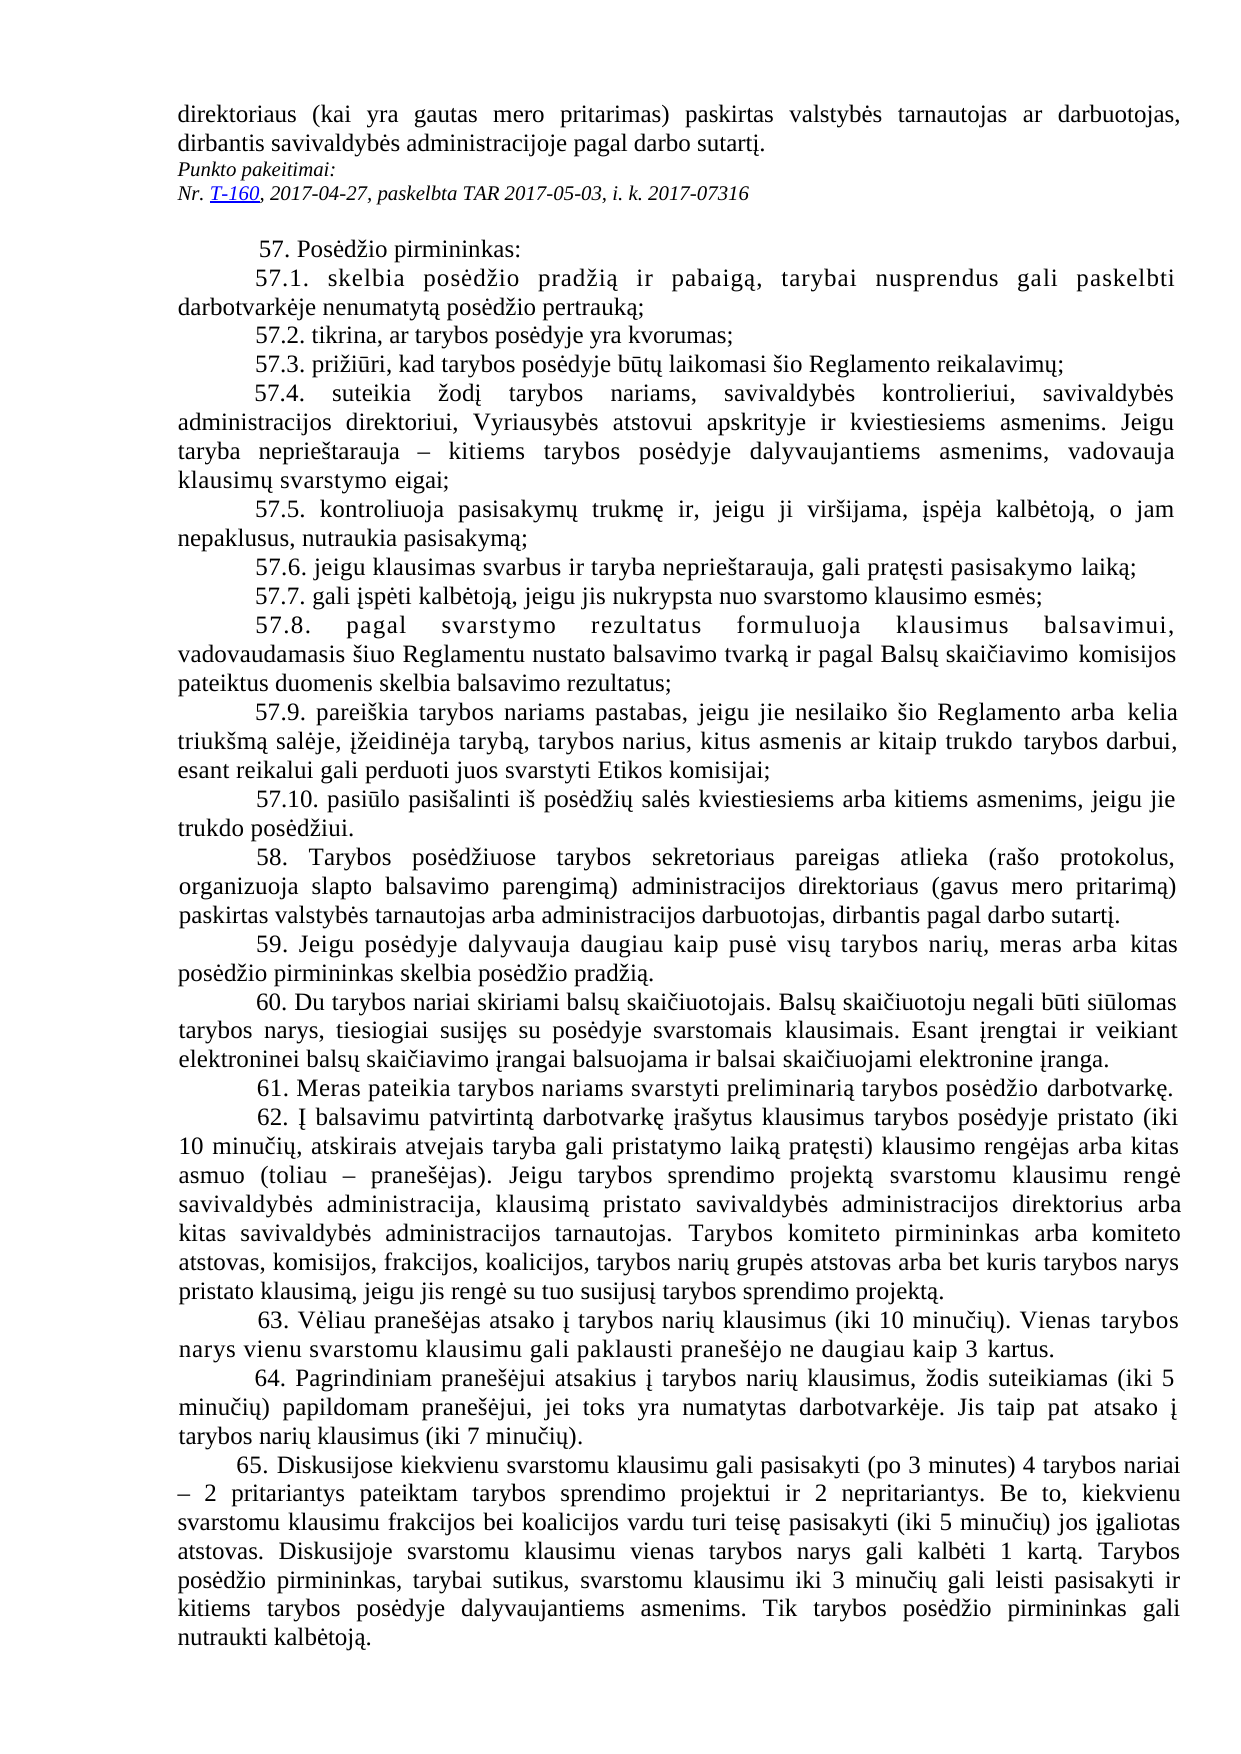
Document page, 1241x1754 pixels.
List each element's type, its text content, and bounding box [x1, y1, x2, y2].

text 60. Du tarybos nariai skiriami balsų skaičiuotojais. Balsų skaičiuotoju negali būti siūlomas tarybos narys, tiesiogiai susijęs su posėdyje svarstomais klausimais. Esant įrengtai ir veikiant elektroninei balsų skaičiavimo įrangai balsuojama ir balsai skaičiuojami elektronine įranga. [178, 986, 1179, 1073]
text 59. Jeigu posėdyje dalyvauja daugiau kaip pusė visų tarybos narių, meras arba kitas posėdžio pirmininkas skelbia posėdžio pradžią. [178, 928, 1178, 986]
text 58. Tarybos posėdžiuose tarybos sekretoriaus pareigas atlieka (rašo protokolus, organizuoja slapto balsavimo parengimą) administracijos direktoriaus (gavus mero pritarimą) paskirtas valstybės tarnautojas arba administracijos darbuotojas, dirbantis pagal darbo sutartį. [179, 842, 1177, 928]
text 57.8. pagal svarstymo rezultatus formuluoja klausimus balsavimui, vadovaudamasis šiuo Reglamentu nustato balsavimo tvarką ir pagal Balsų skaičiavimo komisijos pateiktus duomenis skelbia balsavimo rezultatus; [178, 610, 1176, 697]
text 57.1. skelbia posėdžio pradžią ir pabaigą, tarybai nusprendus gali paskelbti darbotvarkėje nenumatytą posėdžio pertrauką; [178, 262, 1176, 320]
text 57.2. tikrina, ar tarybos posėdyje yra kvorumas; [255, 320, 1181, 349]
text 61. Meras pateikia tarybos nariams svarstyti preliminarią tarybos posėdžio darbotvarkę. [179, 1073, 1177, 1102]
text Nr. T-160, 2017-04-27, paskelbta TAR 2017-05-03, i. k. 2017-07316 [177, 181, 1181, 205]
text 57.7. gali įspėti kalbėtoją, jeigu jis nukrypsta nuo svarstomo klausimo esmės; [177, 581, 1181, 610]
text 57.9. pareiškia tarybos nariams pastabas, jeigu jie nesilaiko šio Reglamento arba kelia triukšmą salėje, įžeidinėja tarybą, tarybos narius, kitus asmenis ar kitaip trukdo tarybos darbui, esant reikalui gali perduoti juos svarstyti Etikos komisijai; [177, 697, 1178, 784]
text 57. Posėdžio pirmininkas: [259, 233, 1181, 262]
text 63. Vėliau pranešėjas atsako į tarybos narių klausimus (iki 10 minučių). Vienas tarybos narys vienu svarstomu klausimu gali paklausti pranešėjo ne daugiau kaip 3 kartus. [179, 1305, 1179, 1363]
text 57.5. kontroliuoja pasisakymų trukmę ir, jeigu ji viršijama, įspėja kalbėtoją, o jam nepaklusus, nutraukia pasisakymą; [177, 494, 1177, 552]
text Punkto pakeitimai: [177, 157, 1181, 181]
text 57.3. prižiūri, kad tarybos posėdyje būtų laikomasi šio Reglamento reikalavimų; [177, 349, 1181, 378]
text 62. Į balsavimu patvirtintą darbotvarkę įrašytus klausimus tarybos posėdyje pristato (iki 10 minučių, atskirais atvejais taryba gali pristatymo laiką pratęsti) klausimo rengėjas arba kitas asmuo (toliau – pranešėjas). Jeigu tarybos sprendimo projektą svarstomu klausimu rengė savivaldybės administracija, klausimą pristato savivaldybės administracijos direktorius arba kitas savivaldybės administracijos tarnautojas. Tarybos komiteto pirmininkas arba komiteto atstovas, komisijos, frakcijos, koalicijos, tarybos narių grupės atstovas arba bet kuris tarybos narys pristato klausimą, jeigu jis rengė su tuo susijusį tarybos sprendimo projektą. [178, 1102, 1181, 1305]
text 57.4. suteikia žodį tarybos nariams, savivaldybės kontrolieriui, savivaldybės administracijos direktoriui, Vyriausybės atstovui apskrityje ir kviestiesiems asmenims. Jeigu taryba neprieštarauja – kitiems tarybos posėdyje dalyvaujantiems asmenims, vadovauja klausimų svarstymo eigai; [178, 378, 1176, 494]
text 57.10. pasiūlo pasišalinti iš posėdžių salės kviestiesiems arba kitiems asmenims, jeigu jie trukdo posėdžiui. [178, 784, 1177, 842]
text 65. Diskusijose kiekvienu svarstomu klausimu gali pasisakyti (po 3 minutes) 4 tarybos nariai – 2 pritariantys pateiktam tarybos sprendimo projektui ir 2 nepritariantys. Be to, kiekvienu svarstomu klausimu frakcijos bei koalicijos vardu turi teisę pasisakyti (iki 5 minučių) jos įgaliotas atstovas. Diskusijoje svarstomu klausimu vienas tarybos narys gali kalbėti 1 kartą. Tarybos posėdžio pirmininkas, tarybai sutikus, svarstomu klausimu iki 3 minučių gali leisti pasisakyti ir kitiems tarybos posėdyje dalyvaujantiems asmenims. Tik tarybos posėdžio pirmininkas gali nutraukti kalbėtoją. [177, 1450, 1181, 1651]
text 64. Pagrindiniam pranešėjui atsakius į tarybos narių klausimus, žodis suteikiamas (iki 5 minučių) papildomam pranešėjui, jei toks yra numatytas darbotvarkėje. Jis taip pat atsako į tarybos narių klausimus (iki 7 minučių). [178, 1363, 1177, 1450]
text 57.6. jeigu klausimas svarbus ir taryba neprieštarauja, gali pratęsti pasisakymo laiką; [178, 552, 1176, 581]
text direktoriaus (kai yra gautas mero pritarimas) paskirtas valstybės tarnautojas ar darbuotojas, dirbantis savivaldybės administracijoje pagal darbo sutartį. [177, 99, 1181, 157]
